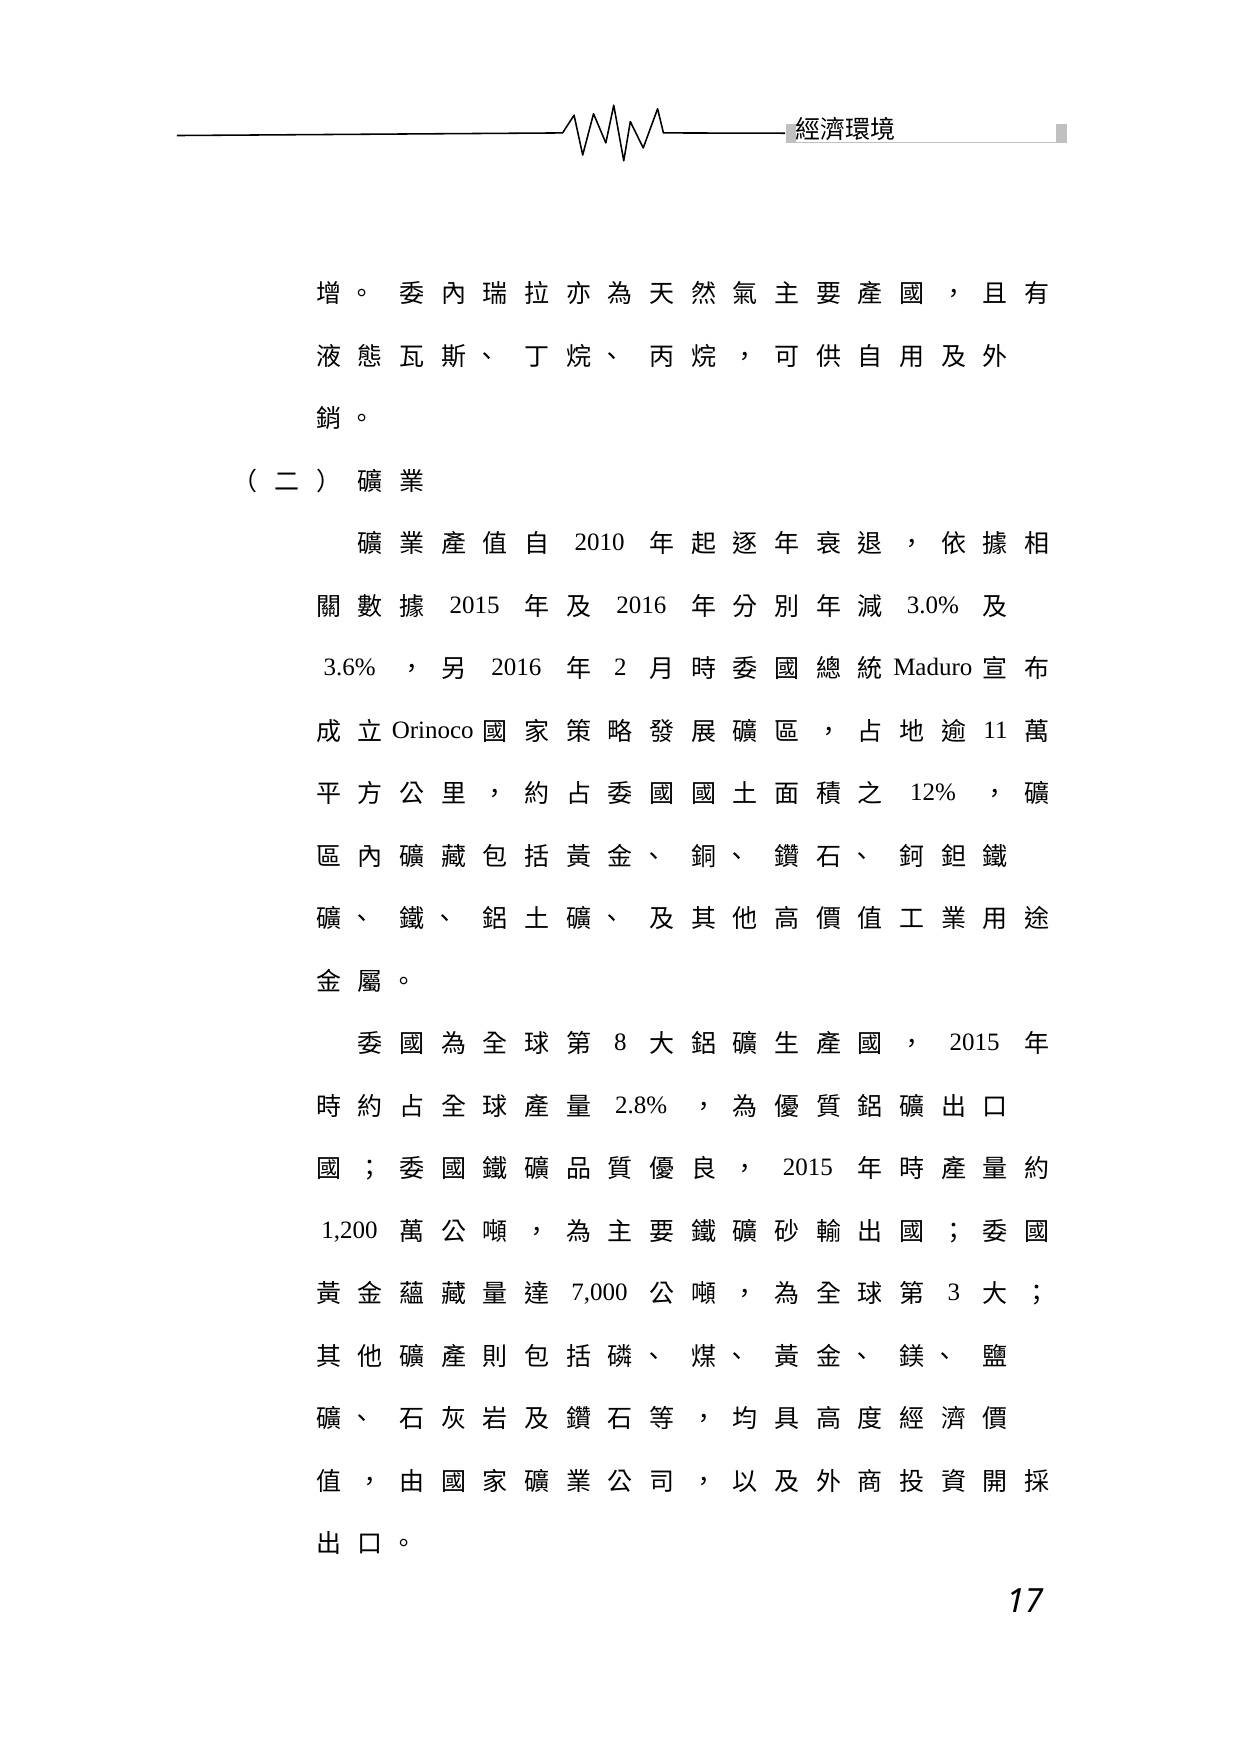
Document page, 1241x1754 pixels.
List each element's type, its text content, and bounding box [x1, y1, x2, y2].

text （二）礦業 [207, 438, 1058, 500]
text 增。委內瑞拉亦為天然氣主要產國，且有液態瓦斯、丁烷、丙烷，可供自用及外銷。 [281, 250, 1058, 438]
text 委國為全球第8大鋁礦生產國，2015年時約占全球產量2.8%，為優質鋁礦出口國；委國鐵礦品質優良，2015年時產量約1,200萬公噸，為主要鐵礦砂輸出國；委國黃金蘊藏量達7,000公噸，為全球第3大；其他礦產則包括磷、煤、黃金、鎂、鹽礦、石灰岩及鑽石等，均具高度經濟價值，由國家礦業公司，以及外商投資開採出口。 [281, 1000, 1058, 1563]
text 礦業產值自2010年起逐年衰退，依據相關數據2015年及2016年分別年減3.0%及3.6%，另2016年2月時委國總統Maduro宣布成立Orinoco國家策略發展礦區，占地逾11萬平方公里，約占委國國土面積之12%，礦區內礦藏包括黃金、銅、鑽石、鈳鉭鐵礦、鐵、鋁土礦、及其他高價值工業用途金屬。 [281, 500, 1058, 1000]
